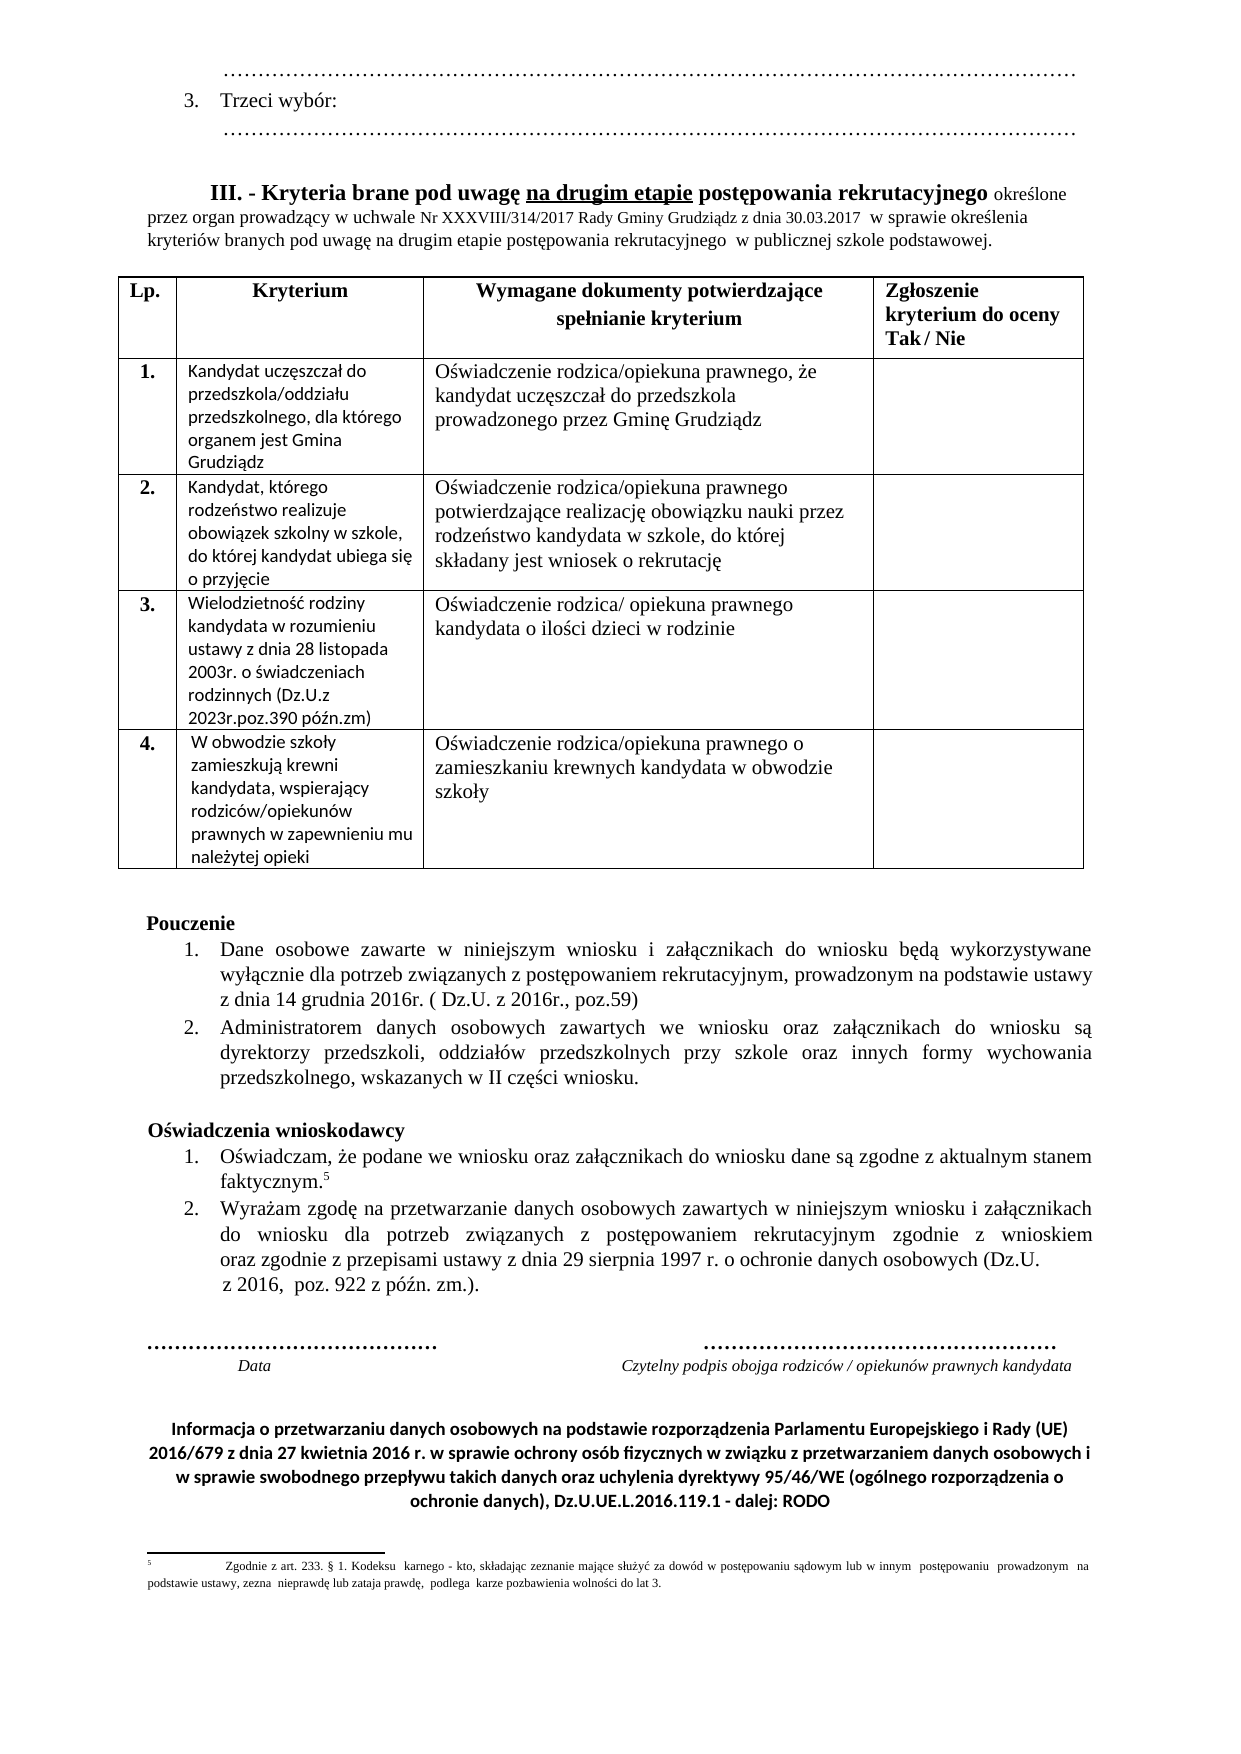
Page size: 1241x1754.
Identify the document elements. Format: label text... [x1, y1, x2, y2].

table_cell Wielodzietność rodziny kandydata w rozumieniu ustawy z dnia 28 listopada 2003r. o świadczeniach rodzinnych (Dz.U.z 2023r.poz.390 późn.zm) [177, 591, 423, 729]
list Zgodnie z art. 233. § 1. Kodeksu karnego - kto, składając zeznanie mające służyć za dowód w postępowaniu sądowym lub w innym postępowaniu prowadzonym na podstawie ustawy, zezna nieprawdę lub zataja prawdę, podlega karze pozbawienia wolności do lat 3. [147, 1559, 1093, 1590]
table_cell [874, 359, 1083, 474]
table_cell Oświadczenie rodzica/opiekuna prawnego o zamieszkaniu krewnych kandydata w obwodzie szkoły [424, 730, 873, 868]
list Trzeci wybór: [183, 88, 1093, 112]
table_header Kryterium [177, 278, 423, 357]
table_cell [423, 869, 874, 911]
text Informacja o przetwarzaniu danych osobowych na podstawie rozporządzenia Parlamentu Europejskiego i Rady (UE) 2016/679 z dnia 27 kwietnia 2016 r. w sprawie ochrony osób fizycznych w związku z przetwarzaniem danych osobowych i w sprawie swobodnego przepływu takich danych oraz uchylenia dyrektywy 95/46/WE (ogólnego rozporządzenia o ochronie danych), Dz.U.UE.L.2016.119.1 - dalej: RODO [147, 1417, 1093, 1512]
table_cell [874, 475, 1083, 590]
subtitle III. - Kryteria brane pod uwagę na drugim etapie postępowania rekrutacyjnego określone przez organ prowadzący w uchwale Nr XXXVIII/314/2017 Rady Gminy Grudziądz z dnia 30.03.2017 w sprawie określenia kryteriów branych pod uwagę na drugim etapie postępowania rekrutacyjnego w publicznej szkole podstawowej. [147, 179, 1093, 250]
list Dane osobowe zawarte w niniejszym wniosku i załącznikach do wniosku będą wykorzystywane wyłącznie dla potrzeb związanych z postępowaniem rekrutacyjnym, prowadzonym na podstawie ustawy z dnia 14 grudnia 2016r. ( Dz.U. z 2016r., poz.59) [183, 937, 1093, 1011]
table_cell 1. [119, 359, 176, 474]
list Administratorem danych osobowych zawartych we wniosku oraz załącznikach do wniosku są dyrektorzy przedszkoli, oddziałów przedszkolnych przy szkole oraz innych formy wychowania przedszkolnego, wskazanych w II części wniosku. [183, 1015, 1093, 1089]
text …………………………………………………………………………………………………………… [222, 116, 1093, 140]
text Pouczenie [146, 911, 1093, 935]
text …………………………………… …………………………………………… [146, 1329, 1093, 1354]
text …………………………………………………………………………………………………………… [222, 57, 1093, 81]
table_header Zgłoszenie kryterium do oceny Tak / Nie [874, 278, 1083, 357]
table_header Lp. [119, 278, 176, 357]
table_cell [874, 869, 1077, 911]
table_cell Oświadczenie rodzica/opiekuna prawnego, że kandydat uczęszczał do przedszkola prowadzonego przez Gminę Grudziądz [424, 359, 873, 474]
table_cell 3. [119, 591, 176, 729]
table_cell [177, 869, 423, 911]
list Oświadczam, że podane we wniosku oraz załącznikach do wniosku dane są zgodne z aktualnym stanem faktycznym. [183, 1144, 1093, 1193]
list Wyrażam zgodę na przetwarzanie danych osobowych zawartych w niniejszym wniosku i załącznikach do wniosku dla potrzeb związanych z postępowaniem rekrutacyjnym zgodnie z wnioskiem oraz zgodnie z przepisami ustawy z dnia 29 sierpnia 1997 r. o ochronie danych osobowych (Dz.U. [183, 1196, 1093, 1271]
text Data Czytelny podpis obojga rodziców / opiekunów prawnych kandydata [146, 1355, 1093, 1374]
table_cell [874, 730, 1083, 868]
table_cell W obwodzie szkoły zamieszkują krewni kandydata, wspierający rodziców/opiekunów prawnych w zapewnieniu mu należytej opieki [177, 730, 423, 868]
table_cell [874, 591, 1083, 729]
table_cell [1077, 869, 1083, 911]
text z 2016, poz. 922 z późn. zm.). [222, 1272, 1093, 1296]
table_cell 4. [119, 730, 176, 868]
table_cell [118, 869, 177, 911]
table_cell Kandydat, którego rodzeństwo realizuje obowiązek szkolny w szkole, do której kandydat ubiega się o przyjęcie [177, 475, 423, 590]
table_cell Oświadczenie rodzica/ opiekuna prawnego kandydata o ilości dzieci w rodzinie [424, 591, 873, 729]
table_header Wymagane dokumenty potwierdzające spełnianie kryterium [424, 278, 873, 357]
table_cell Oświadczenie rodzica/opiekuna prawnego potwierdzające realizację obowiązku nauki przez rodzeństwo kandydata w szkole, do której składany jest wniosek o rekrutację [424, 475, 873, 590]
table_cell 2. [119, 475, 176, 590]
table_cell Kandydat uczęszczał do przedszkola/oddziału przedszkolnego, dla którego organem jest Gmina Grudziądz [177, 359, 423, 474]
text Oświadczenia wnioskodawcy [147, 1118, 1093, 1142]
